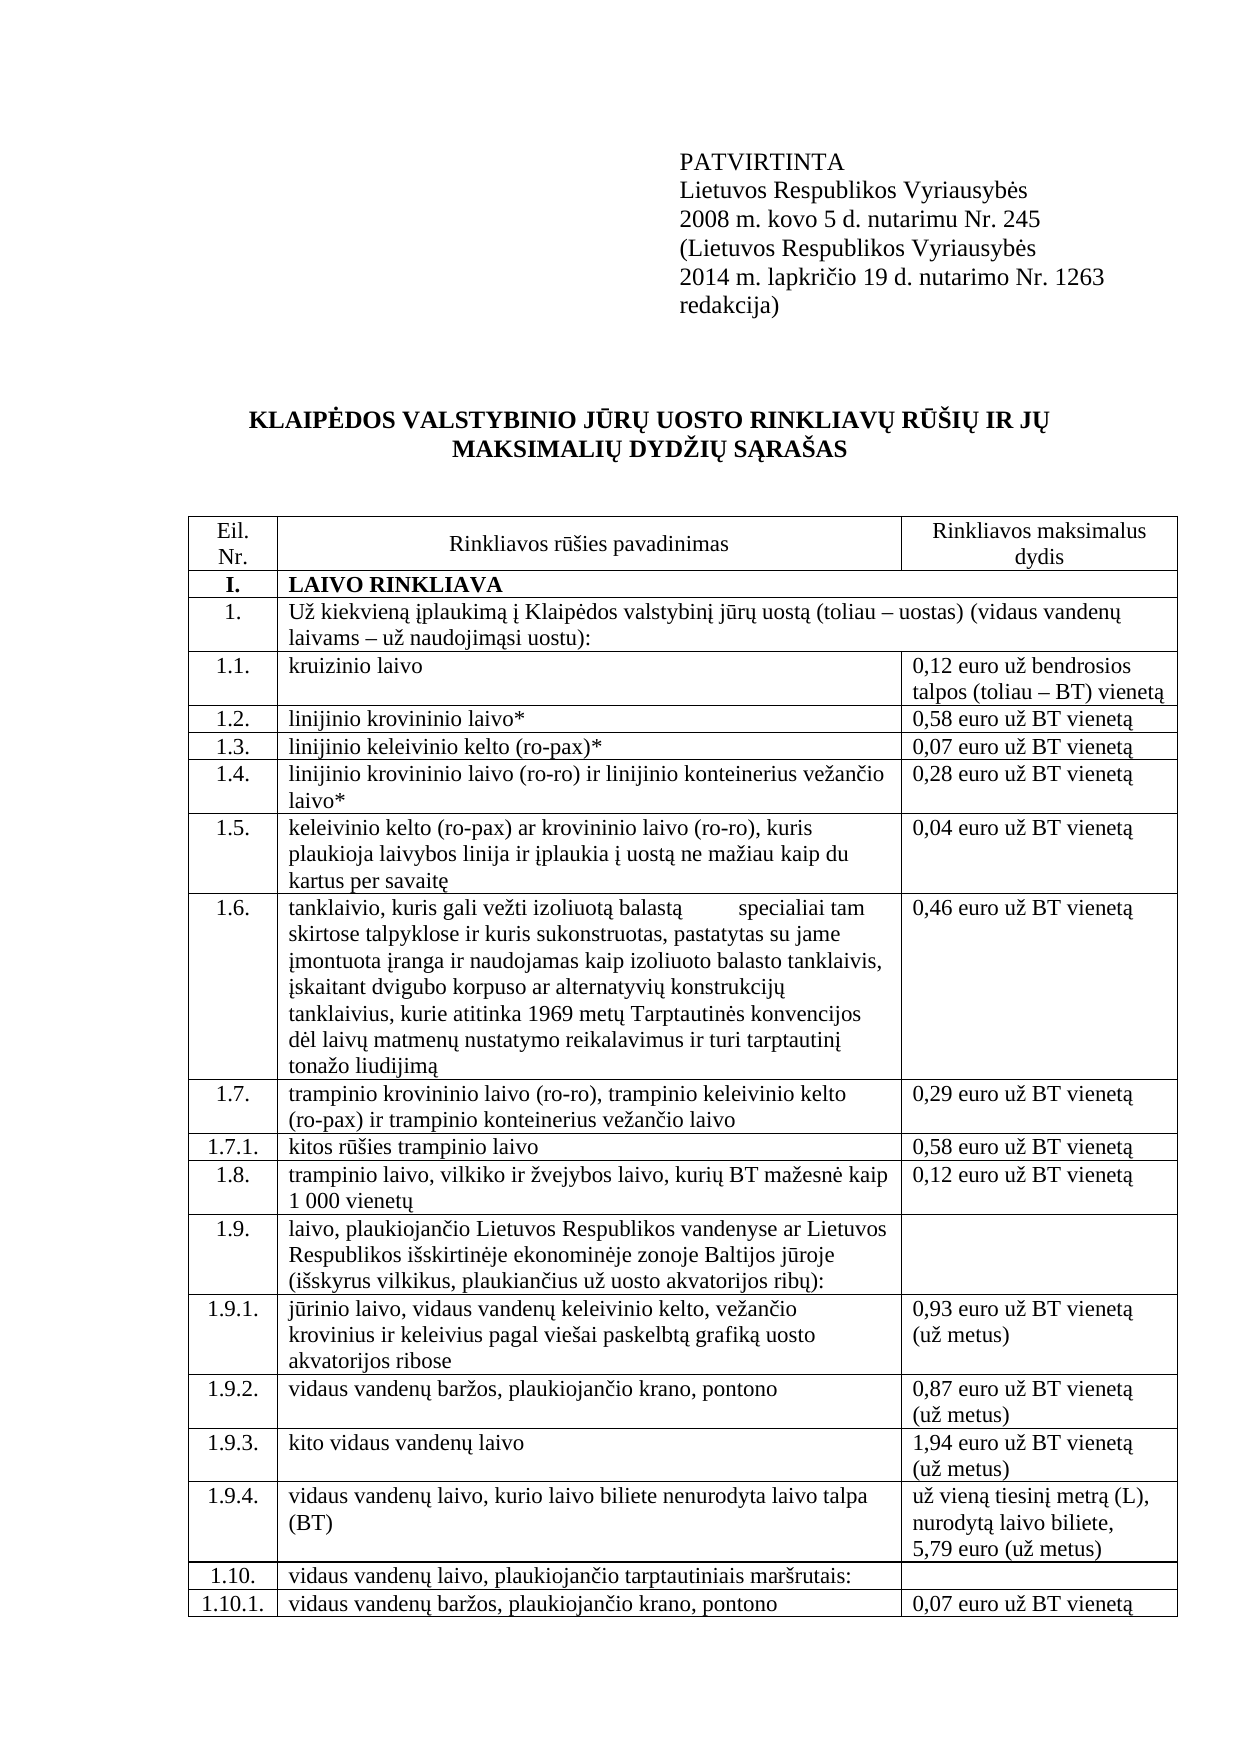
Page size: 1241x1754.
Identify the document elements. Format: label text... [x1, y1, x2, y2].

table_cell 1.4. [189, 760, 277, 813]
table_header Eil. Nr. [189, 517, 277, 569]
table_cell 1.2. [189, 706, 277, 732]
table_cell vidaus vandenų baržos, plaukiojančio krano, pontono [278, 1590, 901, 1616]
table_cell laivo, plaukiojančio Lietuvos Respublikos vandenyse ar Lietuvos Respublikos išskirtinėje ekonominėje zonoje Baltijos jūroje (išskyrus vilkikus, plaukiančius už uosto akvatorijos ribų): [278, 1215, 901, 1294]
table_cell I. [189, 571, 277, 597]
table_cell 0,58 euro už BT vienetą [902, 1134, 1177, 1160]
table_cell 1.10.1. [189, 1590, 277, 1616]
table_cell 0,04 euro už BT vienetą [902, 814, 1177, 893]
table_cell 1.10. [189, 1563, 277, 1589]
table_cell vidaus vandenų baržos, plaukiojančio krano, pontono [278, 1375, 901, 1427]
table_cell 1. [189, 598, 277, 651]
table_cell 1.7.1. [189, 1134, 277, 1160]
table_cell trampinio krovininio laivo (ro-ro), trampinio keleivinio kelto (ro-pax) ir trampinio konteinerius vežančio laivo [278, 1080, 901, 1132]
table_cell 1.1. [189, 652, 277, 704]
table_cell 1.5. [189, 814, 277, 893]
table_cell 0,87 euro už BT vienetą (už metus) [902, 1375, 1177, 1427]
table_cell kitos rūšies trampinio laivo [278, 1134, 901, 1160]
table_cell [902, 1215, 1177, 1294]
table_cell vidaus vandenų laivo, kurio laivo biliete nenurodyta laivo talpa (BT) [278, 1482, 901, 1561]
table_cell 0,93 euro už BT vienetą (už metus) [902, 1295, 1177, 1374]
table_cell 0,58 euro už BT vienetą [902, 706, 1177, 732]
text PATVIRTINTA Lietuvos Respublikos Vyriausybės 2008 m. kovo 5 d. nutarimu Nr. 245 (Lietuvos Respublikos Vyriausybės 2014 m. lapkričio 19 d. nutarimo Nr. 1263 redakcija) [679, 147, 1122, 319]
table_cell [902, 1563, 1177, 1589]
table_cell 1.9.4. [189, 1482, 277, 1561]
table_cell 1.9.2. [189, 1375, 277, 1427]
table_cell kito vidaus vandenų laivo [278, 1429, 901, 1481]
table_cell Už kiekvieną įplaukimą į Klaipėdos valstybinį jūrų uostą (toliau – uostas) (vidaus vandenų laivams – už naudojimąsi uostu): [278, 598, 1177, 651]
table_cell LAIVO RINKLIAVA [278, 571, 1177, 597]
table_cell 1,94 euro už BT vienetą (už metus) [902, 1429, 1177, 1481]
table_cell 1.9.3. [189, 1429, 277, 1481]
table_cell už vieną tiesinį metrą (L), nurodytą laivo biliete, 5,79 euro (už metus) [902, 1482, 1177, 1561]
table_cell linijinio keleivinio kelto (ro-pax)* [278, 733, 901, 759]
table_cell linijinio krovininio laivo* [278, 706, 901, 732]
table_cell keleivinio kelto (ro-pax) ar krovininio laivo (ro-ro), kuris plaukioja laivybos linija ir įplaukia į uostą ne mažiau kaip du kartus per savaitę [278, 814, 901, 893]
table_cell kruizinio laivo [278, 652, 901, 704]
table_cell 0,29 euro už BT vienetą [902, 1080, 1177, 1132]
table_cell 0,28 euro už BT vienetą [902, 760, 1177, 813]
table_cell 1.3. [189, 733, 277, 759]
table_cell vidaus vandenų laivo, plaukiojančio tarptautiniais maršrutais: [278, 1563, 901, 1589]
table_cell trampinio laivo, vilkiko ir žvejybos laivo, kurių BT mažesnė kaip 1 000 vienetų [278, 1161, 901, 1213]
table_cell linijinio krovininio laivo (ro-ro) ir linijinio konteinerius vežančio laivo* [278, 760, 901, 813]
table_cell jūrinio laivo, vidaus vandenų keleivinio kelto, vežančio krovinius ir keleivius pagal viešai paskelbtą grafiką uosto akvatorijos ribose [278, 1295, 901, 1374]
table_cell 1.9. [189, 1215, 277, 1294]
table_cell 0,07 euro už BT vienetą [902, 733, 1177, 759]
table_header Rinkliavos maksimalus dydis [902, 517, 1177, 569]
table_cell 0,12 euro už bendrosios talpos (toliau – BT) vienetą [902, 652, 1177, 704]
table_cell 0,12 euro už BT vienetą [902, 1161, 1177, 1213]
text KLAIPĖDOS VALSTYBINIO JŪRŲ UOSTO RINKLIAVŲ RŪŠIŲ IR JŲ MAKSIMALIŲ DYDŽIŲ SĄRAŠAS [177, 406, 1122, 463]
table_cell 1.6. [189, 894, 277, 1079]
table_cell 0,46 euro už BT vienetą [902, 894, 1177, 1079]
table_cell 1.9.1. [189, 1295, 277, 1374]
table_cell 1.7. [189, 1080, 277, 1132]
table_cell 0,07 euro už BT vienetą [902, 1590, 1177, 1616]
table_cell 1.8. [189, 1161, 277, 1213]
table_header Rinkliavos rūšies pavadinimas [278, 517, 901, 569]
table_cell tanklaivio, kuris gali vežti izoliuotą balastą specialiai tam skirtose talpyklose ir kuris sukonstruotas, pastatytas su jame įmontuota įranga ir naudojamas kaip izoliuoto balasto tanklaivis, įskaitant dvigubo korpuso ar alternatyvių konstrukcijų tanklaivius, kurie atitinka 1969 metų Tarptautinės konvencijos dėl laivų matmenų nustatymo reikalavimus ir turi tarptautinį tonažo liudijimą [278, 894, 901, 1079]
